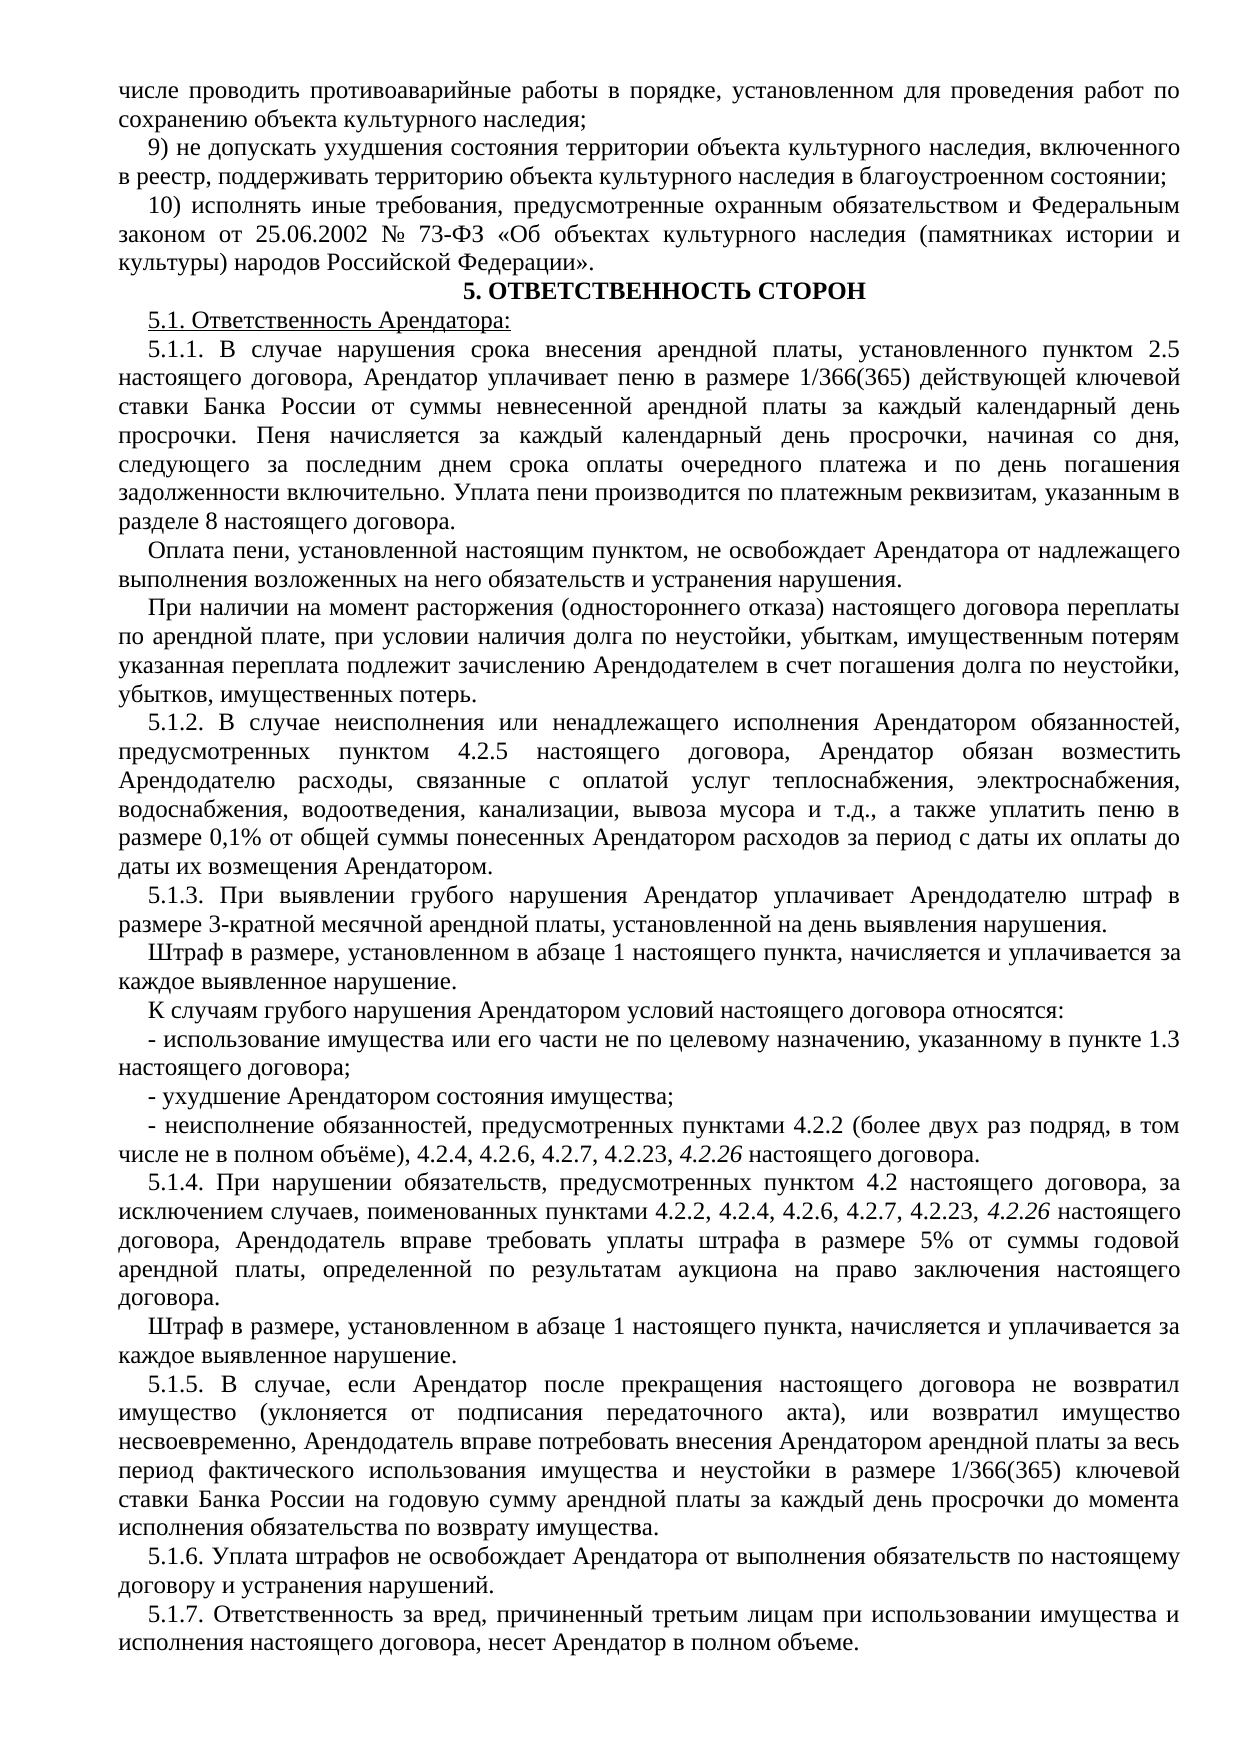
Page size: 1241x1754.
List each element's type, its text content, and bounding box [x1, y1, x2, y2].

text 5.1.4. При нарушении обязательств, предусмотренных пунктом 4.2 настоящего договора, за исключением случаев, поименованных пунктами 4.2.2, 4.2.4, 4.2.6, 4.2.7, 4.2.23, 4.2.26 настоящего договора, Арендодатель вправе требовать уплаты штрафа в размере 5% от суммы годовой арендной платы, определенной по результатам аукциона на право заключения настоящего договора. [118, 1167, 1181, 1311]
text 5.1.7. Ответственность за вред, причиненный третьим лицам при использовании имущества и исполнения настоящего договора, несет Арендатор в полном объеме. [118, 1599, 1181, 1656]
text 5.1.3. При выявлении грубого нарушения Арендатор уплачивает Арендодателю штраф в размере 3-кратной месячной арендной платы, установленной на день выявления нарушения. [118, 880, 1181, 937]
text 5.1.5. В случае, если Арендатор после прекращения настоящего договора не возвратил имущество (уклоняется от подписания передаточного акта), или возвратил имущество несвоевременно, Арендодатель вправе потребовать внесения Арендатором арендной платы за весь период фактического использования имущества и неустойки в размере 1/366(365) ключевой ставки Банка России на годовую сумму арендной платы за каждый день просрочки до момента исполнения обязательства по возврату имущества. [118, 1369, 1181, 1541]
text 5.1.1. В случае нарушения срока внесения арендной платы, установленного пунктом 2.5 настоящего договора, Арендатор уплачивает пеню в размере 1/366(365) действующей ключевой ставки Банка России от суммы невнесенной арендной платы за каждый календарный день просрочки. Пеня начисляется за каждый календарный день просрочки, начиная со дня, следующего за последним днем срока оплаты очередного платежа и по день погашения задолженности включительно. Уплата пени производится по платежным реквизитам, указанным в разделе 8 настоящего договора. [118, 334, 1181, 535]
text 10) исполнять иные требования, предусмотренные охранным обязательством и Федеральным законом от 25.06.2002 № 73-ФЗ «Об объектах культурного наследия (памятниках истории и культуры) народов Российской Федерации». [118, 190, 1181, 276]
text - ухудшение Арендатором состояния имущества; [118, 1081, 1181, 1110]
text Штраф в размере, установленном в абзаце 1 настоящего пункта, начисляется и уплачивается за каждое выявленное нарушение. [118, 1311, 1181, 1369]
text 9) не допускать ухудшения состояния территории объекта культурного наследия, включенного в реестр, поддерживать территорию объекта культурного наследия в благоустроенном состоянии; [118, 132, 1181, 190]
text При наличии на момент расторжения (одностороннего отказа) настоящего договора переплаты по арендной плате, при условии наличия долга по неустойки, убыткам, имущественным потерям указанная переплата подлежит зачислению Арендодателем в счет погашения долга по неустойки, убытков, имущественных потерь. [118, 592, 1181, 707]
text К случаям грубого нарушения Арендатором условий настоящего договора относятся: [118, 995, 1181, 1024]
text числе проводить противоаварийные работы в порядке, установленном для проведения работ по сохранению объекта культурного наследия; [118, 75, 1181, 132]
text 5.1.2. В случае неисполнения или ненадлежащего исполнения Арендатором обязанностей, предусмотренных пунктом 4.2.5 настоящего договора, Арендатор обязан возместить Арендодателю расходы, связанные с оплатой услуг теплоснабжения, электроснабжения, водоснабжения, водоотведения, канализации, вывоза мусора и т.д., а также уплатить пеню в размере 0,1% от общей суммы понесенных Арендатором расходов за период с даты их оплаты до даты их возмещения Арендатором. [118, 707, 1181, 880]
text Оплата пени, установленной настоящим пунктом, не освобождает Арендатора от надлежащего выполнения возложенных на него обязательств и устранения нарушения. [118, 535, 1181, 592]
text 5.1.6. Уплата штрафов не освобождает Арендатора от выполнения обязательств по настоящему договору и устранения нарушений. [118, 1541, 1181, 1599]
text - неисполнение обязанностей, предусмотренных пунктами 4.2.2 (более двух раз подряд, в том числе не в полном объёме), 4.2.4, 4.2.6, 4.2.7, 4.2.23, 4.2.26 настоящего договора. [118, 1110, 1181, 1167]
text - использование имущества или его части не по целевому назначению, указанному в пункте 1.3 настоящего договора; [118, 1024, 1181, 1081]
text Штраф в размере, установленном в абзаце 1 настоящего пункта, начисляется и уплачивается за каждое выявленное нарушение. [118, 937, 1181, 995]
text 5.1. Ответственность Арендатора: [118, 305, 1181, 334]
text 5. ОТВЕТСТВЕННОСТЬ СТОРОН [118, 276, 1181, 305]
